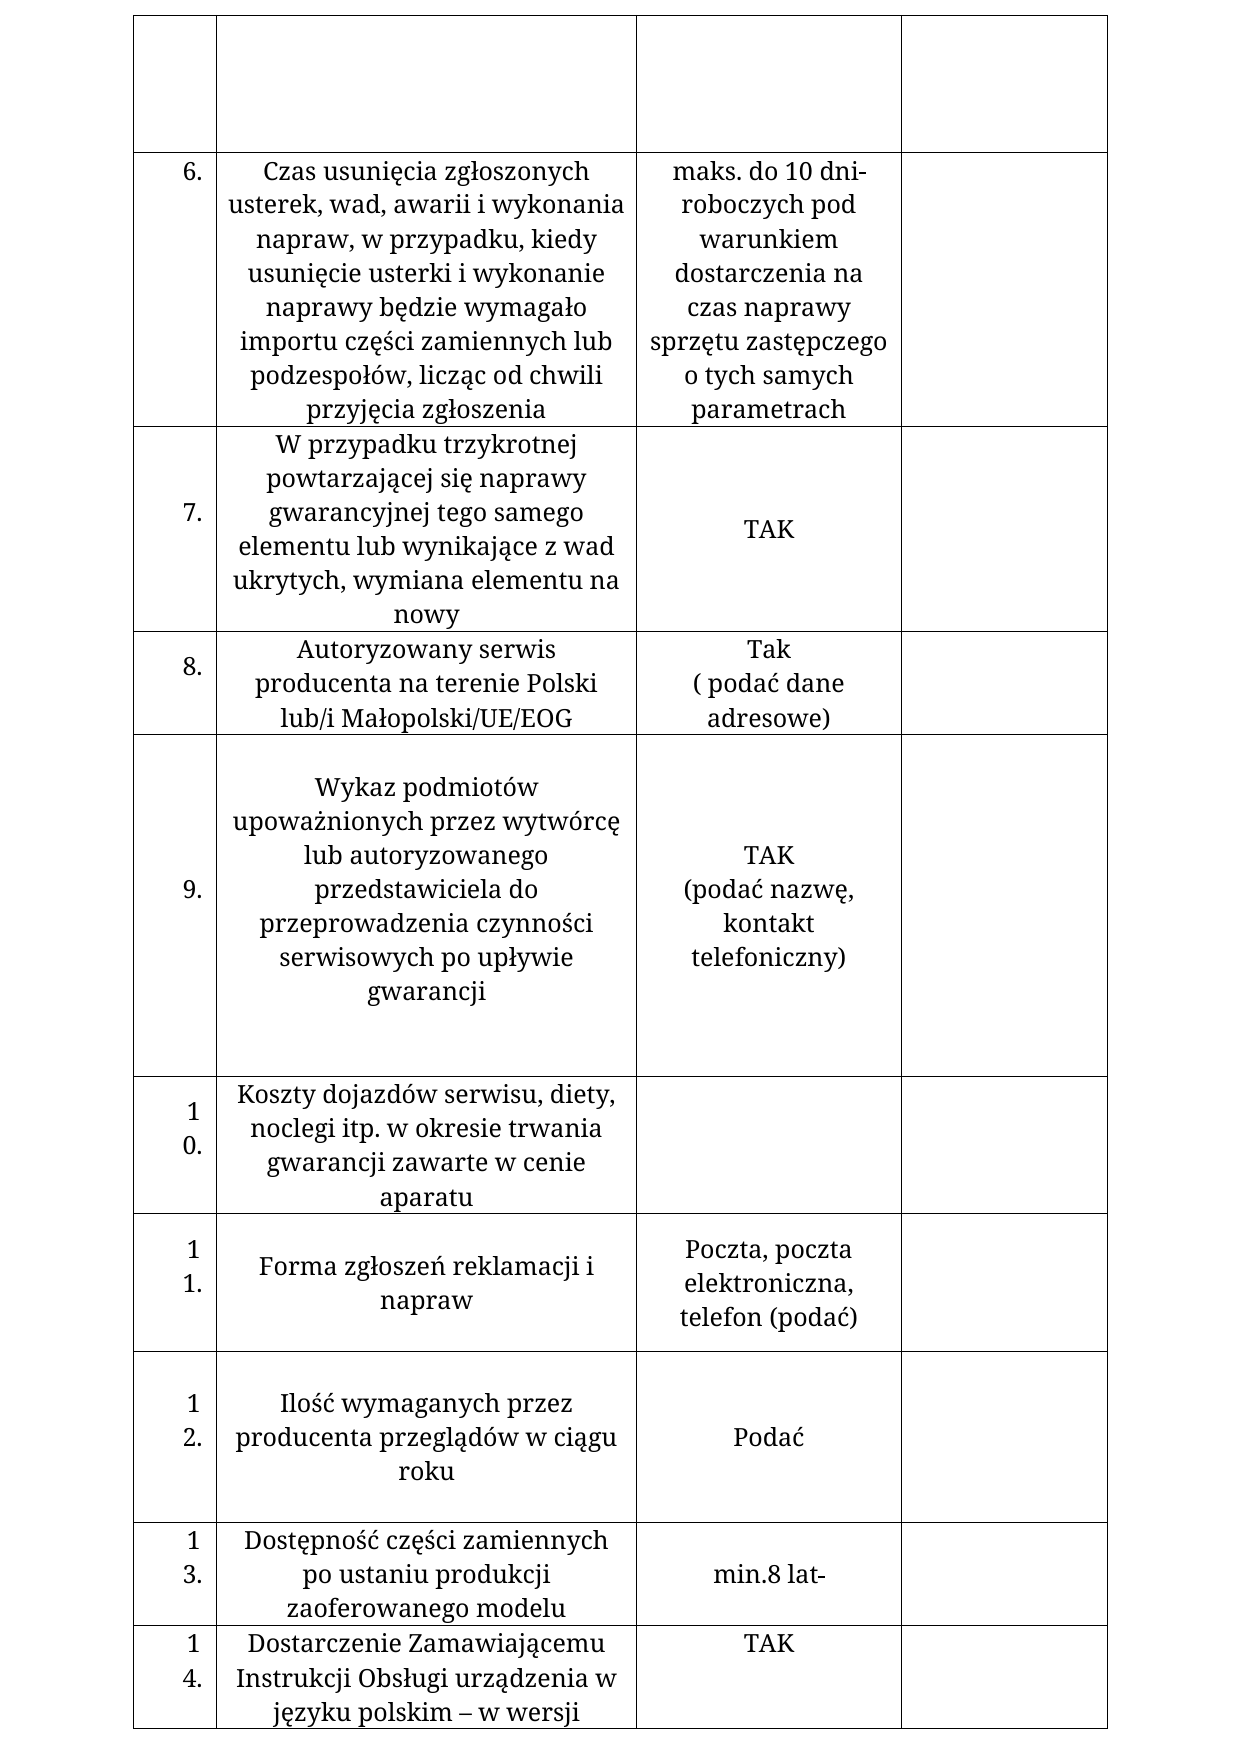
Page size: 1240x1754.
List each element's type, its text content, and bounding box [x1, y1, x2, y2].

table_cell [902, 1077, 1107, 1213]
table_cell Dostarczenie Zamawiającemu Instrukcji Obsługi urządzenia w języku polskim – w wersji [217, 1626, 636, 1728]
table_cell [637, 16, 901, 152]
table_cell [902, 632, 1107, 734]
table_cell Autoryzowany serwis producenta na terenie Polski lub/i Małopolski/UE/EOG [217, 632, 636, 734]
table_cell Czas usunięcia zgłoszonych usterek, wad, awarii i wykonania napraw, w przypadku, kiedy usunięcie usterki i wykonanie naprawy będzie wymagało importu części zamiennych lub podzespołów, licząc od chwili przyjęcia zgłoszenia [217, 153, 636, 426]
table_cell [902, 153, 1107, 426]
table_cell Wykaz podmiotów upoważnionych przez wytwórcę lub autoryzowanego przedstawiciela do przeprowadzenia czynności serwisowych po upływie gwarancji [217, 735, 636, 1076]
table_cell Poczta, poczta elektroniczna, telefon (podać) [637, 1214, 901, 1351]
table_cell [134, 1214, 216, 1351]
table_cell [134, 1626, 216, 1728]
table_cell [902, 16, 1107, 152]
table_cell W przypadku trzykrotnej powtarzającej się naprawy gwarancyjnej tego samego elementu lub wynikające z wad ukrytych, wymiana elementu na nowy [217, 427, 636, 631]
table_cell TAK [637, 1626, 901, 1728]
table_cell [902, 1523, 1107, 1625]
table_cell [217, 16, 636, 152]
table_cell Tak ( podać dane adresowe) [637, 632, 901, 734]
table_cell Forma zgłoszeń reklamacji i napraw [217, 1214, 636, 1351]
table_cell [902, 1214, 1107, 1351]
table_cell [902, 735, 1107, 1076]
table_cell TAK (podać nazwę, kontakt telefoniczny) [637, 735, 901, 1076]
table_cell [134, 153, 216, 426]
table_cell [134, 1523, 216, 1625]
table_cell maks. do 10 dni roboczych pod warunkiem dostarczenia na czas naprawy sprzętu zastępczego o tych samych parametrach [637, 153, 901, 426]
table_cell [134, 735, 216, 1076]
table_cell [134, 1352, 216, 1522]
table_cell [134, 1077, 216, 1213]
table_cell Podać [637, 1352, 901, 1522]
table_cell min.8 lat [637, 1523, 901, 1625]
table_cell [902, 1352, 1107, 1522]
table_cell [134, 427, 216, 631]
table_cell [637, 1077, 901, 1213]
table_cell Dostępność części zamiennych po ustaniu produkcji zaoferowanego modelu [217, 1523, 636, 1625]
table_cell Koszty dojazdów serwisu, diety, noclegi itp. w okresie trwania gwarancji zawarte w cenie aparatu [217, 1077, 636, 1213]
table_cell TAK [637, 427, 901, 631]
table_cell [902, 1626, 1107, 1728]
table_cell [134, 632, 216, 734]
table_cell [902, 427, 1107, 631]
table_cell [134, 16, 216, 152]
table_cell Ilość wymaganych przez producenta przeglądów w ciągu roku [217, 1352, 636, 1522]
